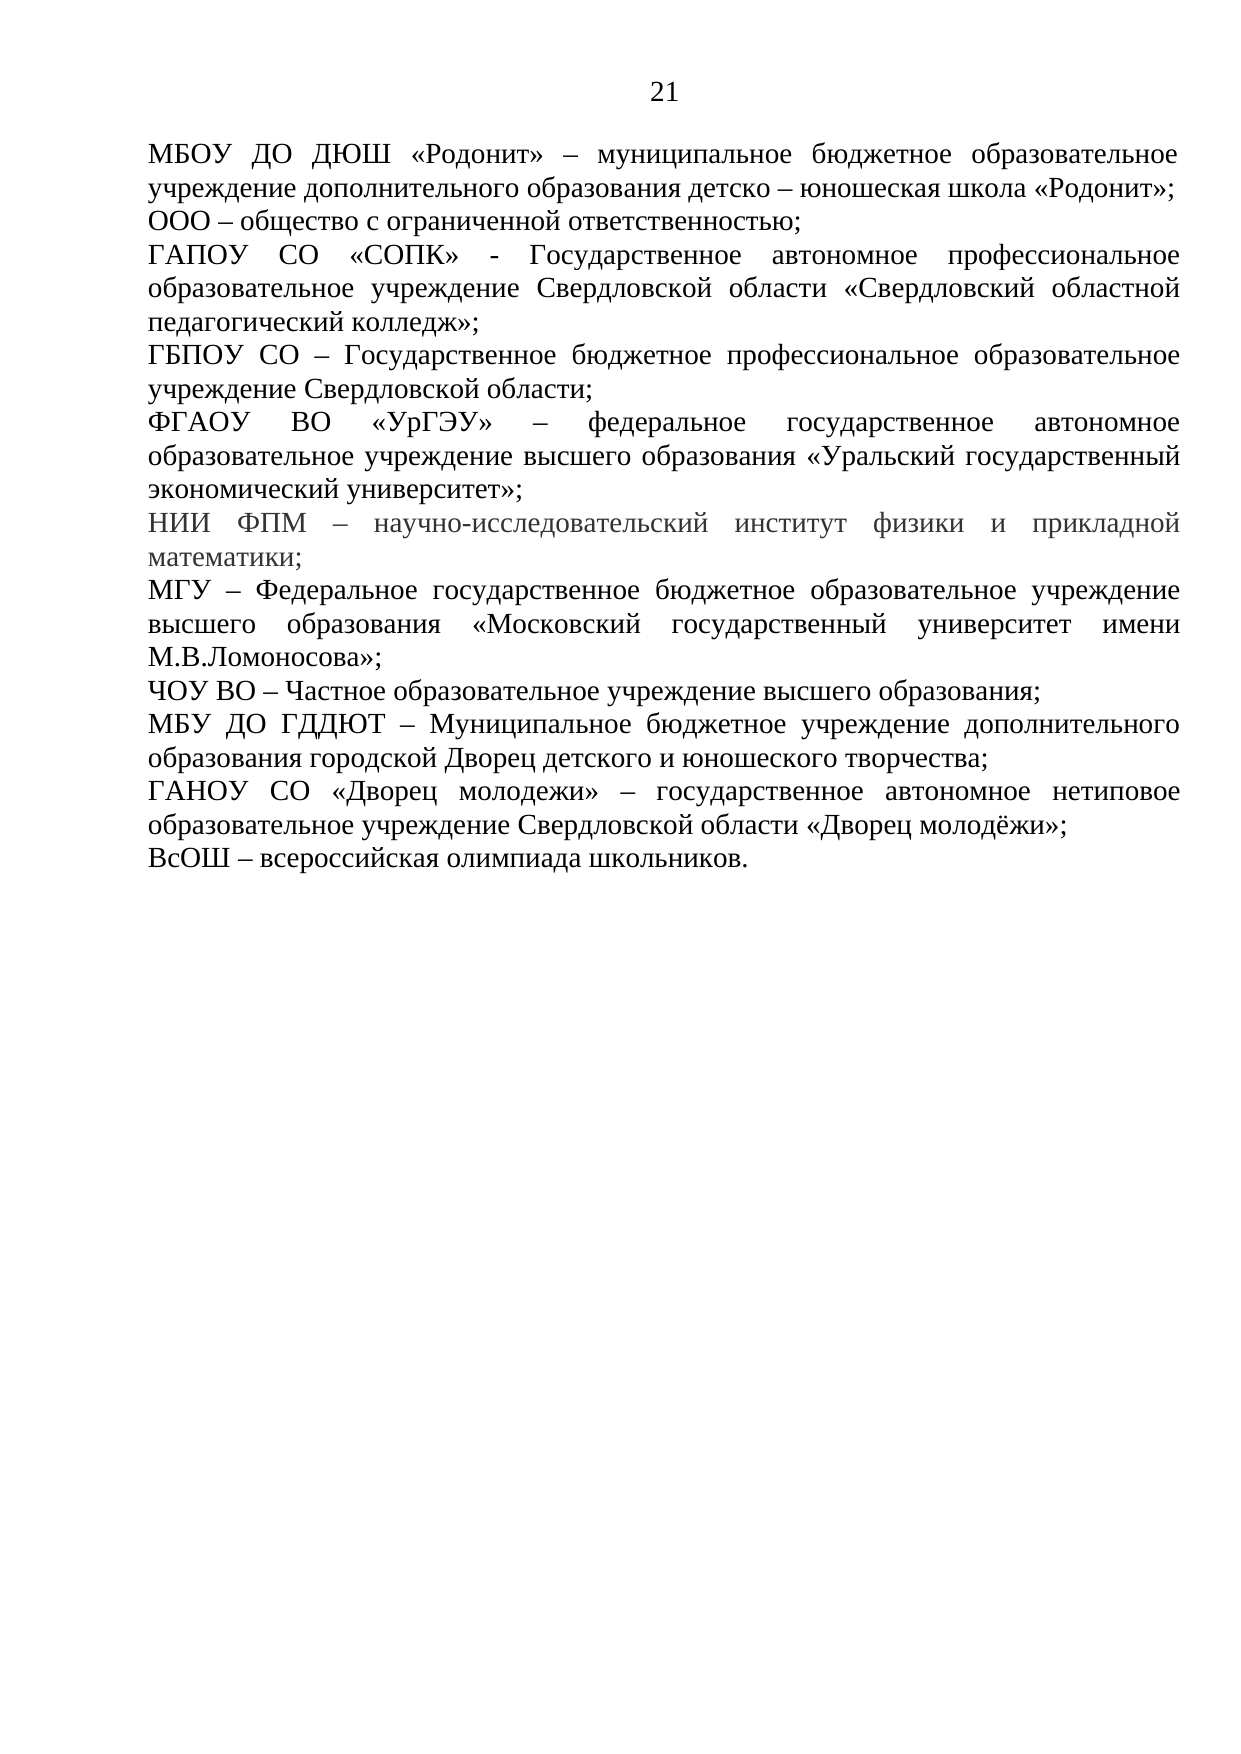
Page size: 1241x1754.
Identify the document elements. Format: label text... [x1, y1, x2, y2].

text ГБПОУ СО – Государственное бюджетное профессиональное образовательное учреждение Свердловской области; [148, 337, 1181, 404]
text МБУ ДО ГДДЮТ – Муниципальное бюджетное учреждение дополнительного образования городской Дворец детского и юношеского творчества; [148, 706, 1181, 773]
text ВсОШ – всероссийская олимпиада школьников. [148, 841, 1181, 874]
text ООО – общество с ограниченной ответственностью; [148, 203, 1181, 237]
text МБОУ ДО ДЮШ «Родонит» – муниципальное бюджетное образовательное учреждение дополнительного образования детско – юношеская школа «Родонит»; [148, 136, 1179, 203]
text ФГАОУ ВО «УрГЭУ» – федеральное государственное автономное образовательное учреждение высшего образования «Уральский государственный экономический университет»; [148, 404, 1181, 505]
text НИИ ФПМ – научно-исследовательский институт физики и прикладной математики; [148, 505, 1181, 572]
text ЧОУ ВО – Частное образовательное учреждение высшего образования; [148, 673, 1181, 706]
text ГАПОУ СО «СОПК» - Государственное автономное профессиональное образовательное учреждение Свердловской области «Свердловский областной педагогический колледж»; [148, 237, 1181, 337]
text ГАНОУ СО «Дворец молодежи» – государственное автономное нетиповое образовательное учреждение Свердловской области «Дворец молодёжи»; [148, 773, 1181, 841]
text МГУ – Федеральное государственное бюджетное образовательное учреждение высшего образования «Московский государственный университет имени М.В.Ломоносова»; [148, 572, 1181, 673]
